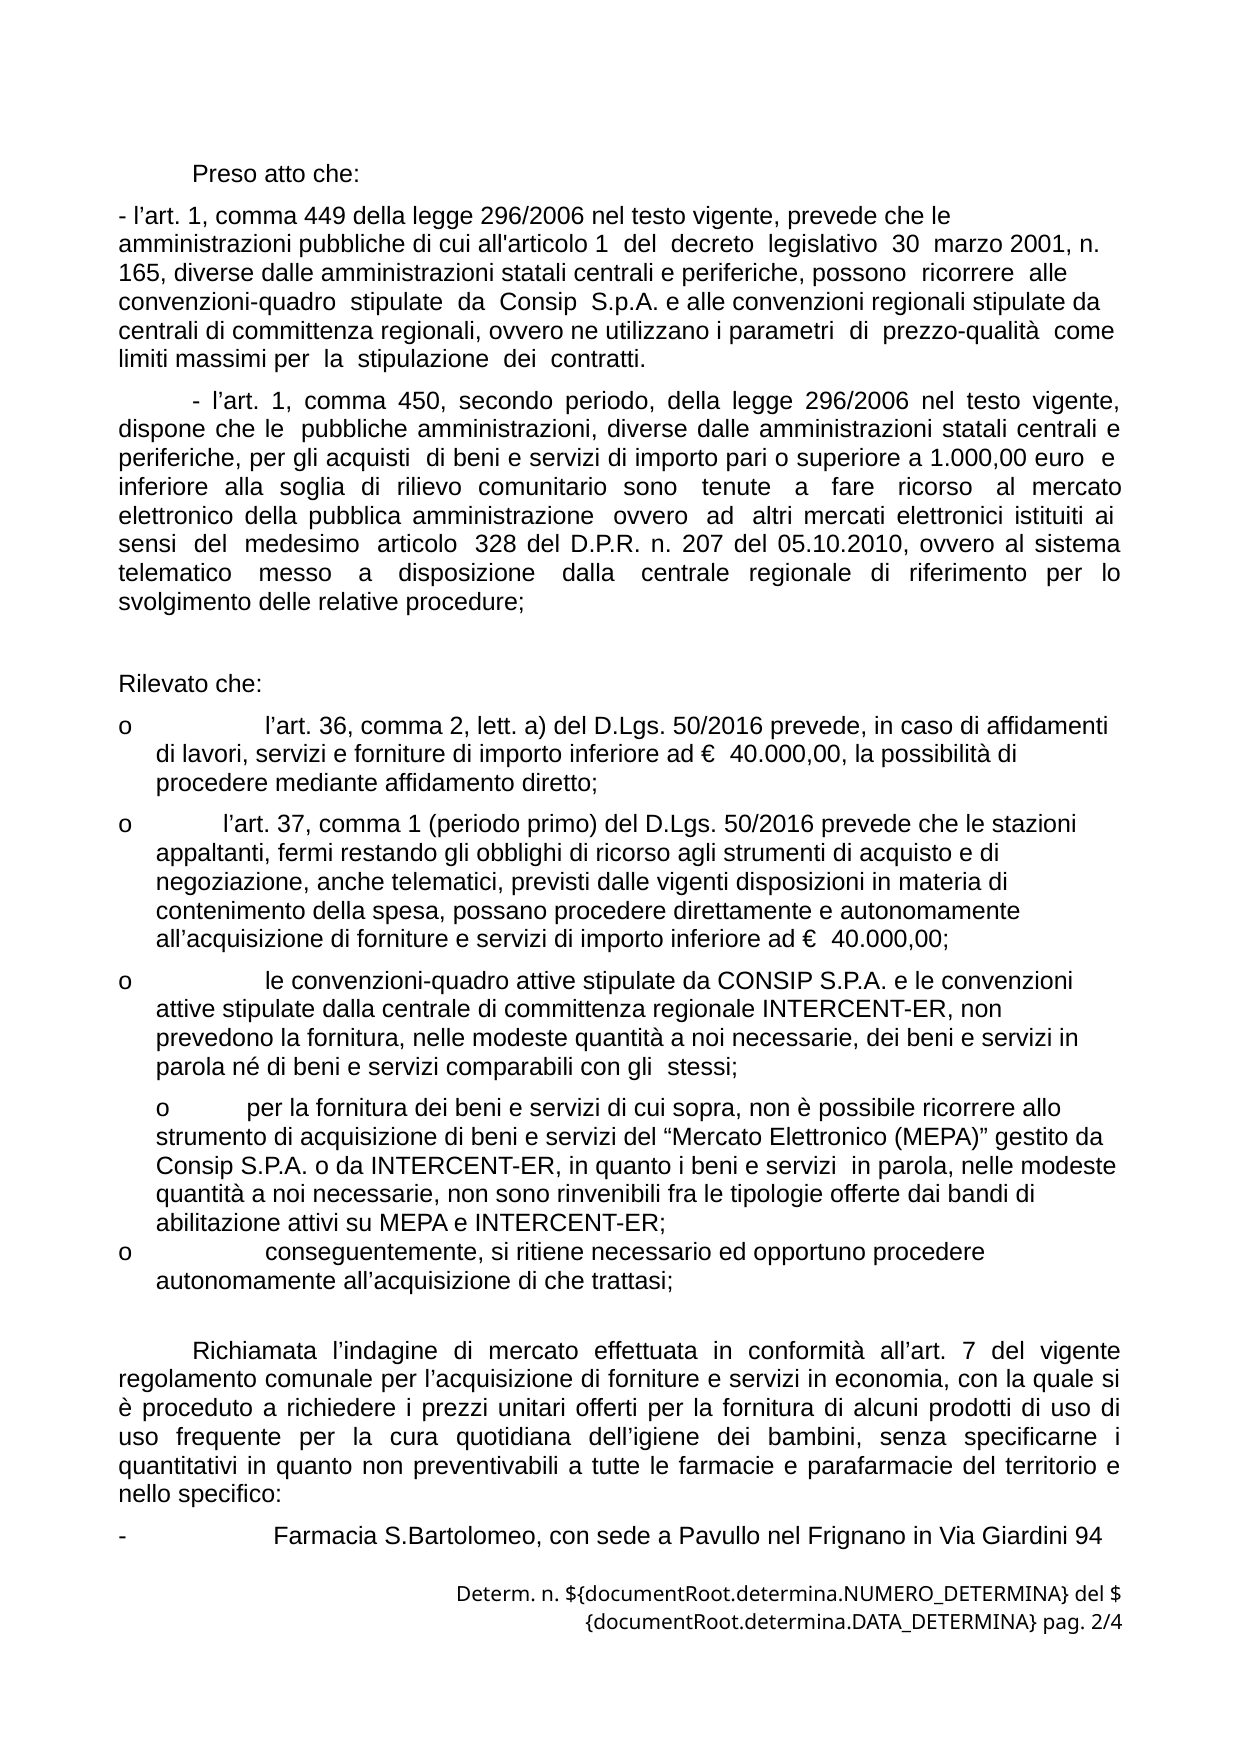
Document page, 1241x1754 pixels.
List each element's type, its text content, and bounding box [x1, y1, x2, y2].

text o l’art. 36, comma 2, lett. a) del D.Lgs. 50/2016 prevede, in caso di affidamenti di lavori, servizi e forniture di importo inferiore ad € 40.000,00, la possibilità di procedere mediante affidamento diretto; [118, 711, 1122, 797]
text - l’art. 1, comma 450, secondo periodo, della legge 296/2006 nel testo vigente, dispone che le pubbliche amministrazioni, diverse dalle amministrazioni statali centrali e periferiche, per gli acquisti di beni e servizi di importo pari o superiore a 1.000,00 euro e inferiore alla soglia di rilievo comunitario sono tenute a fare ricorso al mercato elettronico della pubblica amministrazione ovvero ad altri mercati elettronici istituiti ai sensi del medesimo articolo 328 del D.P.R. n. 207 del 05.10.2010, ovvero al sistema telematico messo a disposizione dalla centrale regionale di riferimento per lo svolgimento delle relative procedure; [118, 386, 1122, 616]
text o le convenzioni-quadro attive stipulate da CONSIP S.P.A. e le convenzioni attive stipulate dalla centrale di committenza regionale INTERCENT-ER, non prevedono la fornitura, nelle modeste quantità a noi necessarie, dei beni e servizi in parola né di beni e servizi comparabili con gli stessi; [118, 966, 1122, 1081]
text Preso atto che: [118, 159, 1122, 188]
text - l’art. 1, comma 449 della legge 296/2006 nel testo vigente, prevede che le amministrazioni pubbliche di cui all'articolo 1 del decreto legislativo 30 marzo 2001, n. 165, diverse dalle amministrazioni statali centrali e periferiche, possono ricorrere alle convenzioni-quadro stipulate da Consip S.p.A. e alle convenzioni regionali stipulate da centrali di committenza regionali, ovvero ne utilizzano i parametri di prezzo-qualità come limiti massimi per la stipulazione dei contratti. [118, 201, 1122, 373]
text Rilevato che: [118, 669, 1122, 698]
text o l’art. 37, comma 1 (periodo primo) del D.Lgs. 50/2016 prevede che le stazioni appaltanti, fermi restando gli obblighi di ricorso agli strumenti di acquisto e di negoziazione, anche telematici, previsti dalle vigenti disposizioni in materia di contenimento della spesa, possano procedere direttamente e autonomamente all’acquisizione di forniture e servizi di importo inferiore ad € 40.000,00; [118, 809, 1122, 953]
text - Farmacia S.Bartolomeo, con sede a Pavullo nel Frignano in Via Giardini 94 [118, 1521, 1122, 1549]
text o per la fornitura dei beni e servizi di cui sopra, non è possibile ricorrere allo strumento di acquisizione di beni e servizi del “Mercato Elettronico (MEPA)” gestito da Consip S.P.A. o da INTERCENT-ER, in quanto i beni e servizi in parola, nelle modeste quantità a noi necessarie, non sono rinvenibili fra le tipologie offerte dai bandi di abilitazione attivi su MEPA e INTERCENT-ER; [156, 1093, 1122, 1237]
text Richiamata l’indagine di mercato effettuata in conformità all’art. 7 del vigente regolamento comunale per l’acquisizione di forniture e servizi in economia, con la quale si è proceduto a richiedere i prezzi unitari offerti per la fornitura di alcuni prodotti di uso di uso frequente per la cura quotidiana dell’igiene dei bambini, senza specificarne i quantitativi in quanto non preventivabili a tutte le farmacie e parafarmacie del territorio e nello specifico: [118, 1336, 1122, 1508]
text o conseguentemente, si ritiene necessario ed opportuno procedere autonomamente all’acquisizione di che trattasi; [118, 1237, 1122, 1294]
